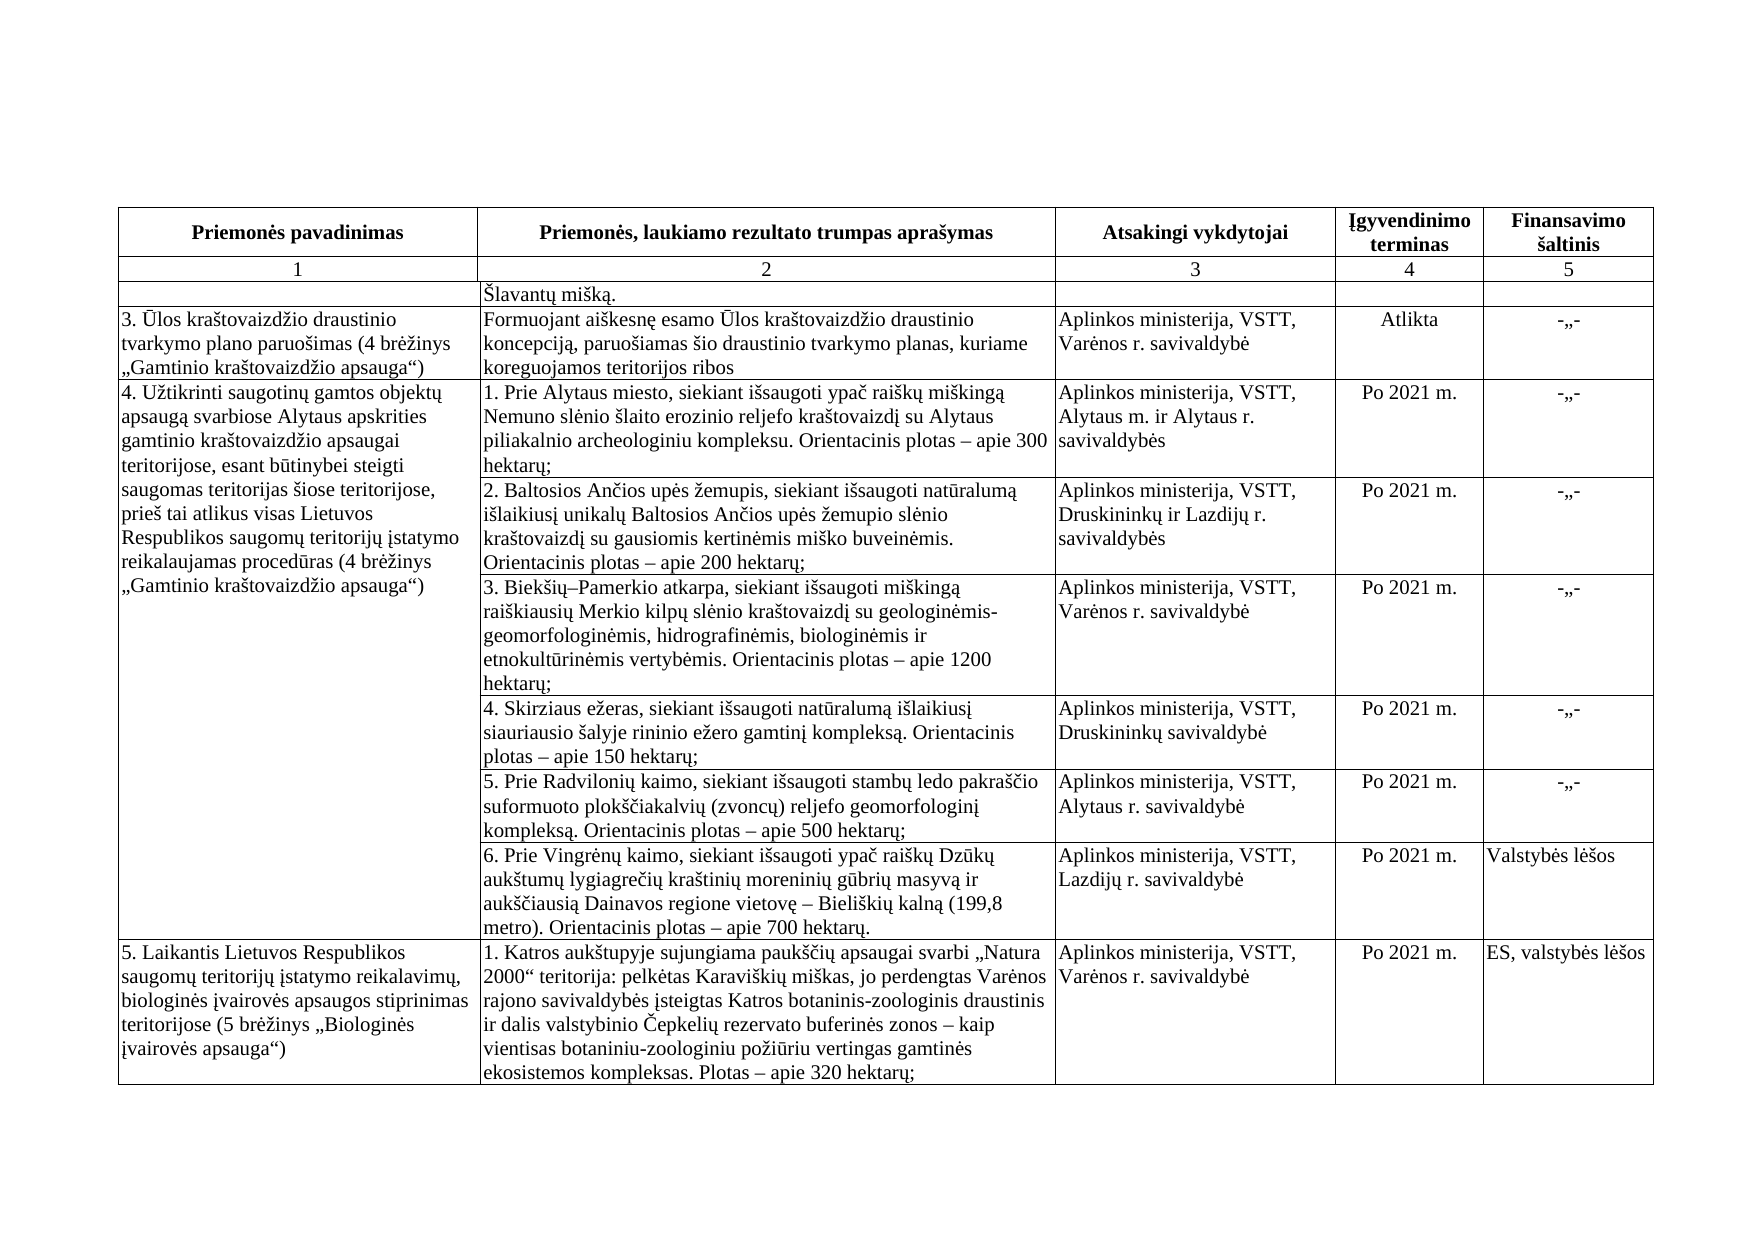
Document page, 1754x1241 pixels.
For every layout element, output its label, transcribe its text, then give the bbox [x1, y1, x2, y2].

table_cell [1056, 282, 1335, 306]
table_cell 3 [1056, 257, 1335, 281]
table_cell Po 2021 m. [1336, 575, 1483, 695]
table_cell Po 2021 m. [1336, 770, 1483, 842]
table_cell 3. Ūlos kraštovaizdžio draustinio tvarkymo plano paruošimas (4 brėžinys „Gamtinio kraštovaizdžio apsauga“) [119, 307, 480, 379]
table_cell Aplinkos ministerija, VSTT, Alytaus m. ir Alytaus r. savivaldybės [1056, 380, 1335, 477]
table_header Atsakingi vykdytojai [1056, 208, 1335, 256]
table_cell -„- [1484, 380, 1653, 477]
table_cell -„- [1484, 770, 1653, 842]
table_cell [119, 282, 480, 306]
table_cell Atlikta [1336, 307, 1483, 379]
table_cell Valstybės lėšos [1484, 843, 1653, 939]
table_cell [1484, 282, 1653, 306]
table_cell Aplinkos ministerija, VSTT, Varėnos r. savivaldybė [1056, 575, 1335, 695]
table_cell Po 2021 m. [1336, 478, 1483, 574]
table_cell 5 [1484, 257, 1653, 281]
table_cell Aplinkos ministerija, VSTT, Alytaus r. savivaldybė [1056, 770, 1335, 842]
table_cell 3. Biekšių–Pamerkio atkarpa, siekiant išsaugoti miškingą raiškiausių Merkio kilpų slėnio kraštovaizdį su geologinėmis-geomorfologinėmis, hidrografinėmis, biologinėmis ir etnokultūrinėmis vertybėmis. Orientacinis plotas – apie 1200 hektarų; [481, 575, 1055, 695]
table_cell Aplinkos ministerija, VSTT, Druskininkų savivaldybė [1056, 696, 1335, 768]
table_cell -„- [1484, 575, 1653, 695]
table_cell Po 2021 m. [1336, 843, 1483, 939]
table_cell Aplinkos ministerija, VSTT, Druskininkų ir Lazdijų r. savivaldybės [1056, 478, 1335, 574]
table_cell 4 [1336, 257, 1483, 281]
table_header Finansavimo šaltinis [1484, 208, 1653, 256]
table_cell 6. Prie Vingrėnų kaimo, siekiant išsaugoti ypač raiškų Dzūkų aukštumų lygiagrečių kraštinių moreninių gūbrių masyvą ir aukščiausią Dainavos regione vietovę – Bieliškių kalną (199,8 metro). Orientacinis plotas – apie 700 hektarų. [481, 843, 1055, 939]
table_header Įgyvendinimo terminas [1336, 208, 1483, 256]
table_cell Po 2021 m. [1336, 940, 1483, 1084]
table_cell Formuojant aiškesnę esamo Ūlos kraštovaizdžio draustinio koncepciją, paruošiamas šio draustinio tvarkymo planas, kuriame koreguojamos teritorijos ribos [481, 307, 1055, 379]
table_cell -„- [1484, 696, 1653, 768]
table_cell 4. Skirziaus ežeras, siekiant išsaugoti natūralumą išlaikiusį siauriausio šalyje rininio ežero gamtinį kompleksą. Orientacinis plotas – apie 150 hektarų; [481, 696, 1055, 768]
table_cell ES, valstybės lėšos [1484, 940, 1653, 1084]
table_cell Aplinkos ministerija, VSTT, Varėnos r. savivaldybė [1056, 307, 1335, 379]
table_cell Aplinkos ministerija, VSTT, Varėnos r. savivaldybė [1056, 940, 1335, 1084]
table_cell 5. Laikantis Lietuvos Respublikos saugomų teritorijų įstatymo reikalavimų, biologinės įvairovės apsaugos stiprinimas teritorijose (5 brėžinys „Biologinės įvairovės apsauga“) [119, 940, 480, 1084]
table_cell 1. Katros aukštupyje sujungiama paukščių apsaugai svarbi „Natura 2000“ teritorija: pelkėtas Karaviškių miškas, jo perdengtas Varėnos rajono savivaldybės įsteigtas Katros botaninis-zoologinis draustinis ir dalis valstybinio Čepkelių rezervato buferinės zonos – kaip vientisas botaniniu-zoologiniu požiūriu vertingas gamtinės ekosistemos kompleksas. Plotas – apie 320 hektarų; [481, 940, 1055, 1084]
table_cell 2. Baltosios Ančios upės žemupis, siekiant išsaugoti natūralumą išlaikiusį unikalų Baltosios Ančios upės žemupio slėnio kraštovaizdį su gausiomis kertinėmis miško buveinėmis. Orientacinis plotas – apie 200 hektarų; [481, 478, 1055, 574]
table_cell Po 2021 m. [1336, 696, 1483, 768]
table_cell 5. Prie Radvilonių kaimo, siekiant išsaugoti stambų ledo pakraščio suformuoto plokščiakalvių (zvoncų) reljefo geomorfologinį kompleksą. Orientacinis plotas – apie 500 hektarų; [481, 770, 1055, 842]
table_cell Po 2021 m. [1336, 380, 1483, 477]
table_cell Šlavantų mišką. [481, 282, 1055, 306]
table_header Priemonės pavadinimas [119, 208, 477, 256]
table_header Priemonės, laukiamo rezultato trumpas aprašymas [478, 208, 1055, 256]
table_cell 1 [119, 257, 477, 281]
table_cell 4. Užtikrinti saugotinų gamtos objektų apsaugą svarbiose Alytaus apskrities gamtinio kraštovaizdžio apsaugai teritorijose, esant būtinybei steigti saugomas teritorijas šiose teritorijose, prieš tai atlikus visas Lietuvos Respublikos saugomų teritorijų įstatymo reikalaujamas procedūras (4 brėžinys „Gamtinio kraštovaizdžio apsauga“) [119, 380, 480, 939]
table_cell -„- [1484, 307, 1653, 379]
table_cell 2 [478, 257, 1055, 281]
table_cell [1336, 282, 1483, 306]
table_cell Aplinkos ministerija, VSTT, Lazdijų r. savivaldybė [1056, 843, 1335, 939]
table_cell -„- [1484, 478, 1653, 574]
table_cell 1. Prie Alytaus miesto, siekiant išsaugoti ypač raiškų miškingą Nemuno slėnio šlaito erozinio reljefo kraštovaizdį su Alytaus piliakalnio archeologiniu kompleksu. Orientacinis plotas – apie 300 hektarų; [481, 380, 1055, 477]
